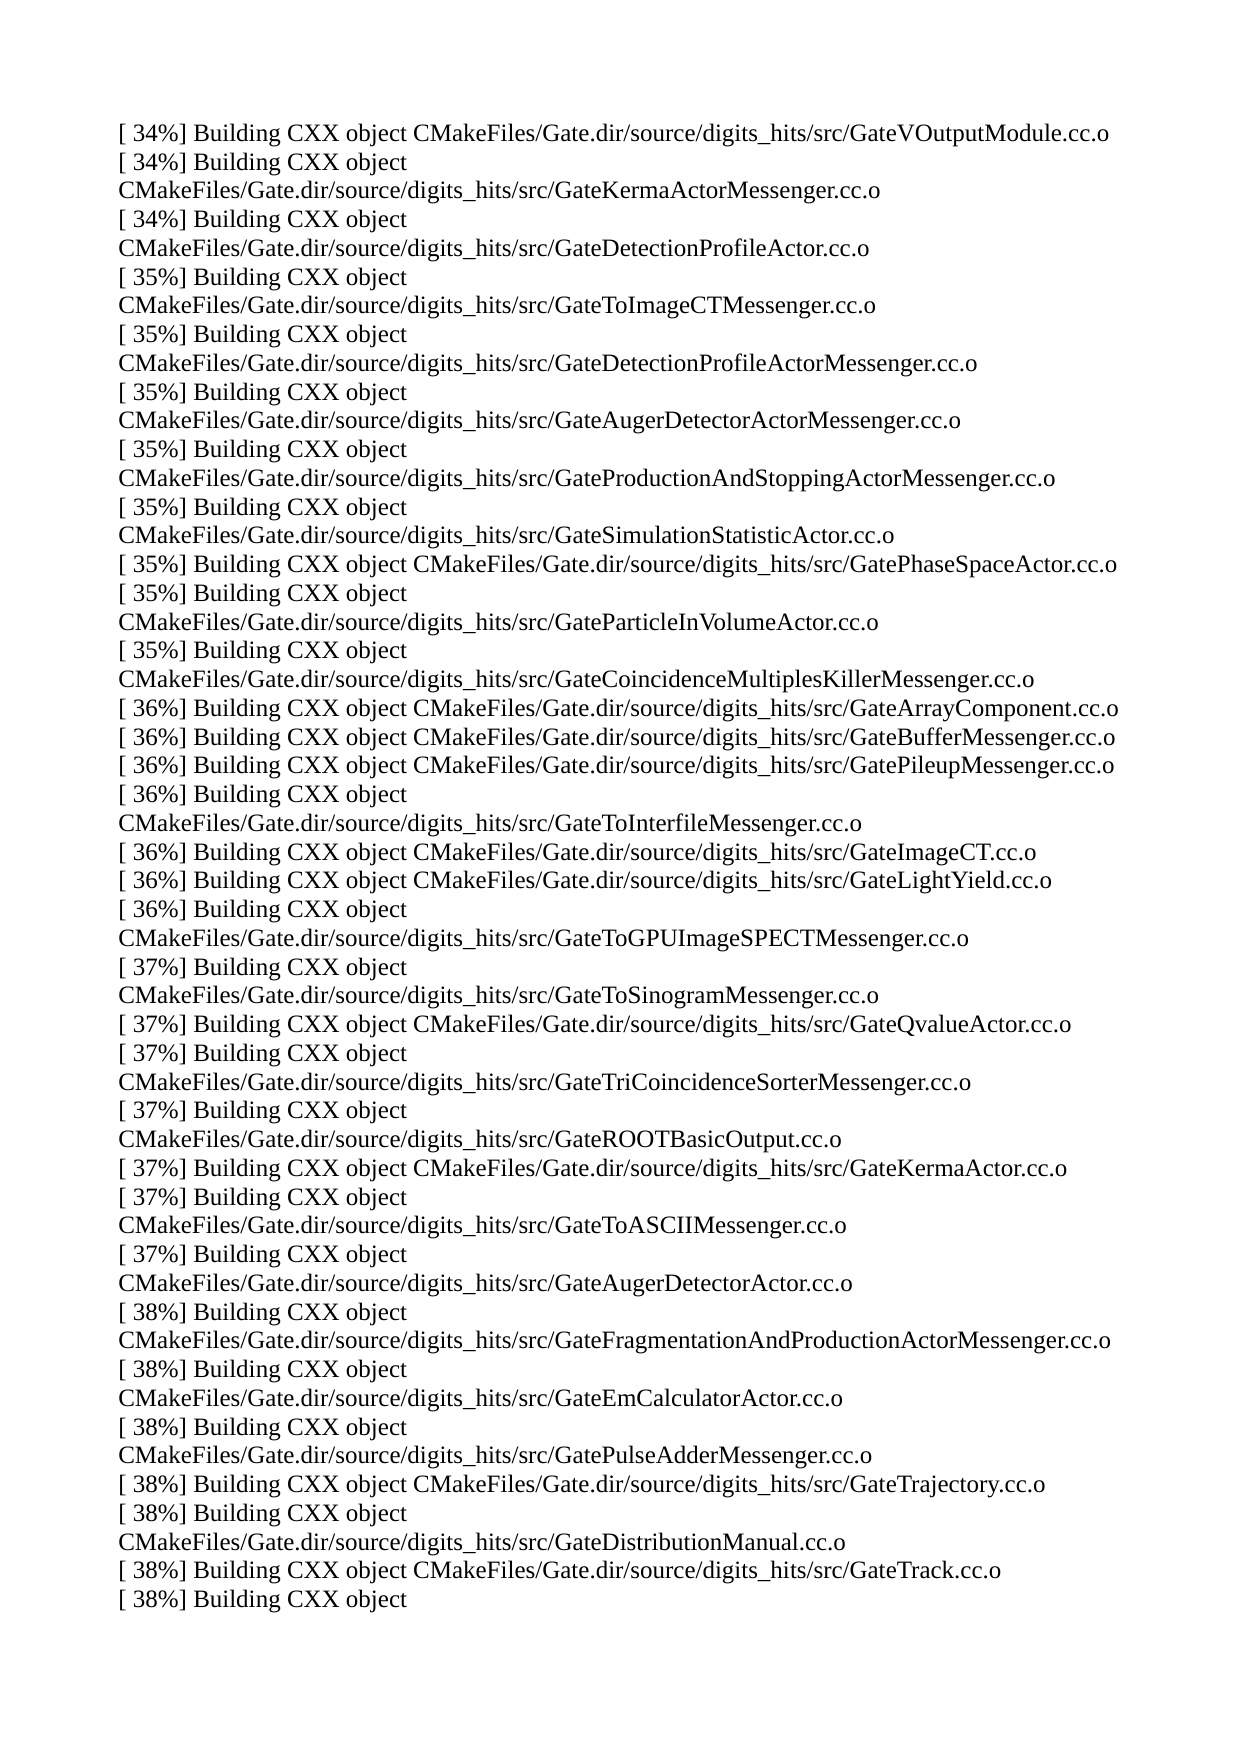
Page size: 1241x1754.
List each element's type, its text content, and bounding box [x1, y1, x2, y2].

text [ 37%] Building CXX object CMakeFiles/Gate.dir/source/digits_hits/src/GateToSinogramMessenger.cc.o [118, 952, 1122, 1009]
text [ 35%] Building CXX object CMakeFiles/Gate.dir/source/digits_hits/src/GatePhaseSpaceActor.cc.o [118, 549, 1122, 578]
text [ 38%] Building CXX object CMakeFiles/Gate.dir/source/digits_hits/src/GateTrajectory.cc.o [118, 1469, 1122, 1498]
text [ 36%] Building CXX object CMakeFiles/Gate.dir/source/digits_hits/src/GateBufferMessenger.cc.o [118, 722, 1122, 751]
text [ 38%] Building CXX object CMakeFiles/Gate.dir/source/digits_hits/src/GateDistributionManual.cc.o [118, 1498, 1122, 1556]
text [ 37%] Building CXX object CMakeFiles/Gate.dir/source/digits_hits/src/GateKermaActor.cc.o [118, 1153, 1122, 1182]
text [ 35%] Building CXX object CMakeFiles/Gate.dir/source/digits_hits/src/GateParticleInVolumeActor.cc.o [118, 578, 1122, 636]
text [ 37%] Building CXX object CMakeFiles/Gate.dir/source/digits_hits/src/GateAugerDetectorActor.cc.o [118, 1239, 1122, 1297]
text [ 35%] Building CXX object CMakeFiles/Gate.dir/source/digits_hits/src/GateSimulationStatisticActor.cc.o [118, 492, 1122, 549]
text [ 34%] Building CXX object CMakeFiles/Gate.dir/source/digits_hits/src/GateDetectionProfileActor.cc.o [118, 204, 1122, 262]
text [ 37%] Building CXX object CMakeFiles/Gate.dir/source/digits_hits/src/GateROOTBasicOutput.cc.o [118, 1096, 1122, 1153]
text [ 35%] Building CXX object CMakeFiles/Gate.dir/source/digits_hits/src/GateProductionAndStoppingActorMessenger.cc.o [118, 434, 1122, 492]
text [ 36%] Building CXX object CMakeFiles/Gate.dir/source/digits_hits/src/GateArrayComponent.cc.o [118, 693, 1122, 722]
text [ 36%] Building CXX object CMakeFiles/Gate.dir/source/digits_hits/src/GateToInterfileMessenger.cc.o [118, 779, 1122, 837]
text [ 38%] Building CXX object CMakeFiles/Gate.dir/source/digits_hits/src/GateTrack.cc.o [118, 1556, 1122, 1584]
text [ 37%] Building CXX object CMakeFiles/Gate.dir/source/digits_hits/src/GateQvalueActor.cc.o [118, 1009, 1122, 1038]
text [ 36%] Building CXX object CMakeFiles/Gate.dir/source/digits_hits/src/GateImageCT.cc.o [118, 837, 1122, 866]
text [ 38%] Building CXX object [118, 1584, 1122, 1613]
text [ 36%] Building CXX object CMakeFiles/Gate.dir/source/digits_hits/src/GateToGPUImageSPECTMessenger.cc.o [118, 894, 1122, 952]
text [ 37%] Building CXX object CMakeFiles/Gate.dir/source/digits_hits/src/GateToASCIIMessenger.cc.o [118, 1182, 1122, 1239]
text [ 36%] Building CXX object CMakeFiles/Gate.dir/source/digits_hits/src/GatePileupMessenger.cc.o [118, 751, 1122, 779]
text [ 35%] Building CXX object CMakeFiles/Gate.dir/source/digits_hits/src/GateToImageCTMessenger.cc.o [118, 262, 1122, 319]
text [ 36%] Building CXX object CMakeFiles/Gate.dir/source/digits_hits/src/GateLightYield.cc.o [118, 866, 1122, 894]
text [ 34%] Building CXX object CMakeFiles/Gate.dir/source/digits_hits/src/GateVOutputModule.cc.o [118, 118, 1122, 147]
text [ 37%] Building CXX object CMakeFiles/Gate.dir/source/digits_hits/src/GateTriCoincidenceSorterMessenger.cc.o [118, 1038, 1122, 1096]
text [ 35%] Building CXX object CMakeFiles/Gate.dir/source/digits_hits/src/GateAugerDetectorActorMessenger.cc.o [118, 377, 1122, 434]
text [ 35%] Building CXX object CMakeFiles/Gate.dir/source/digits_hits/src/GateDetectionProfileActorMessenger.cc.o [118, 319, 1122, 377]
text [ 35%] Building CXX object CMakeFiles/Gate.dir/source/digits_hits/src/GateCoincidenceMultiplesKillerMessenger.cc.o [118, 636, 1122, 693]
text [ 38%] Building CXX object CMakeFiles/Gate.dir/source/digits_hits/src/GateEmCalculatorActor.cc.o [118, 1354, 1122, 1412]
text [ 34%] Building CXX object CMakeFiles/Gate.dir/source/digits_hits/src/GateKermaActorMessenger.cc.o [118, 147, 1122, 204]
text [ 38%] Building CXX object CMakeFiles/Gate.dir/source/digits_hits/src/GateFragmentationAndProductionActorMessenger.cc.o [118, 1297, 1122, 1354]
text [ 38%] Building CXX object CMakeFiles/Gate.dir/source/digits_hits/src/GatePulseAdderMessenger.cc.o [118, 1412, 1122, 1469]
